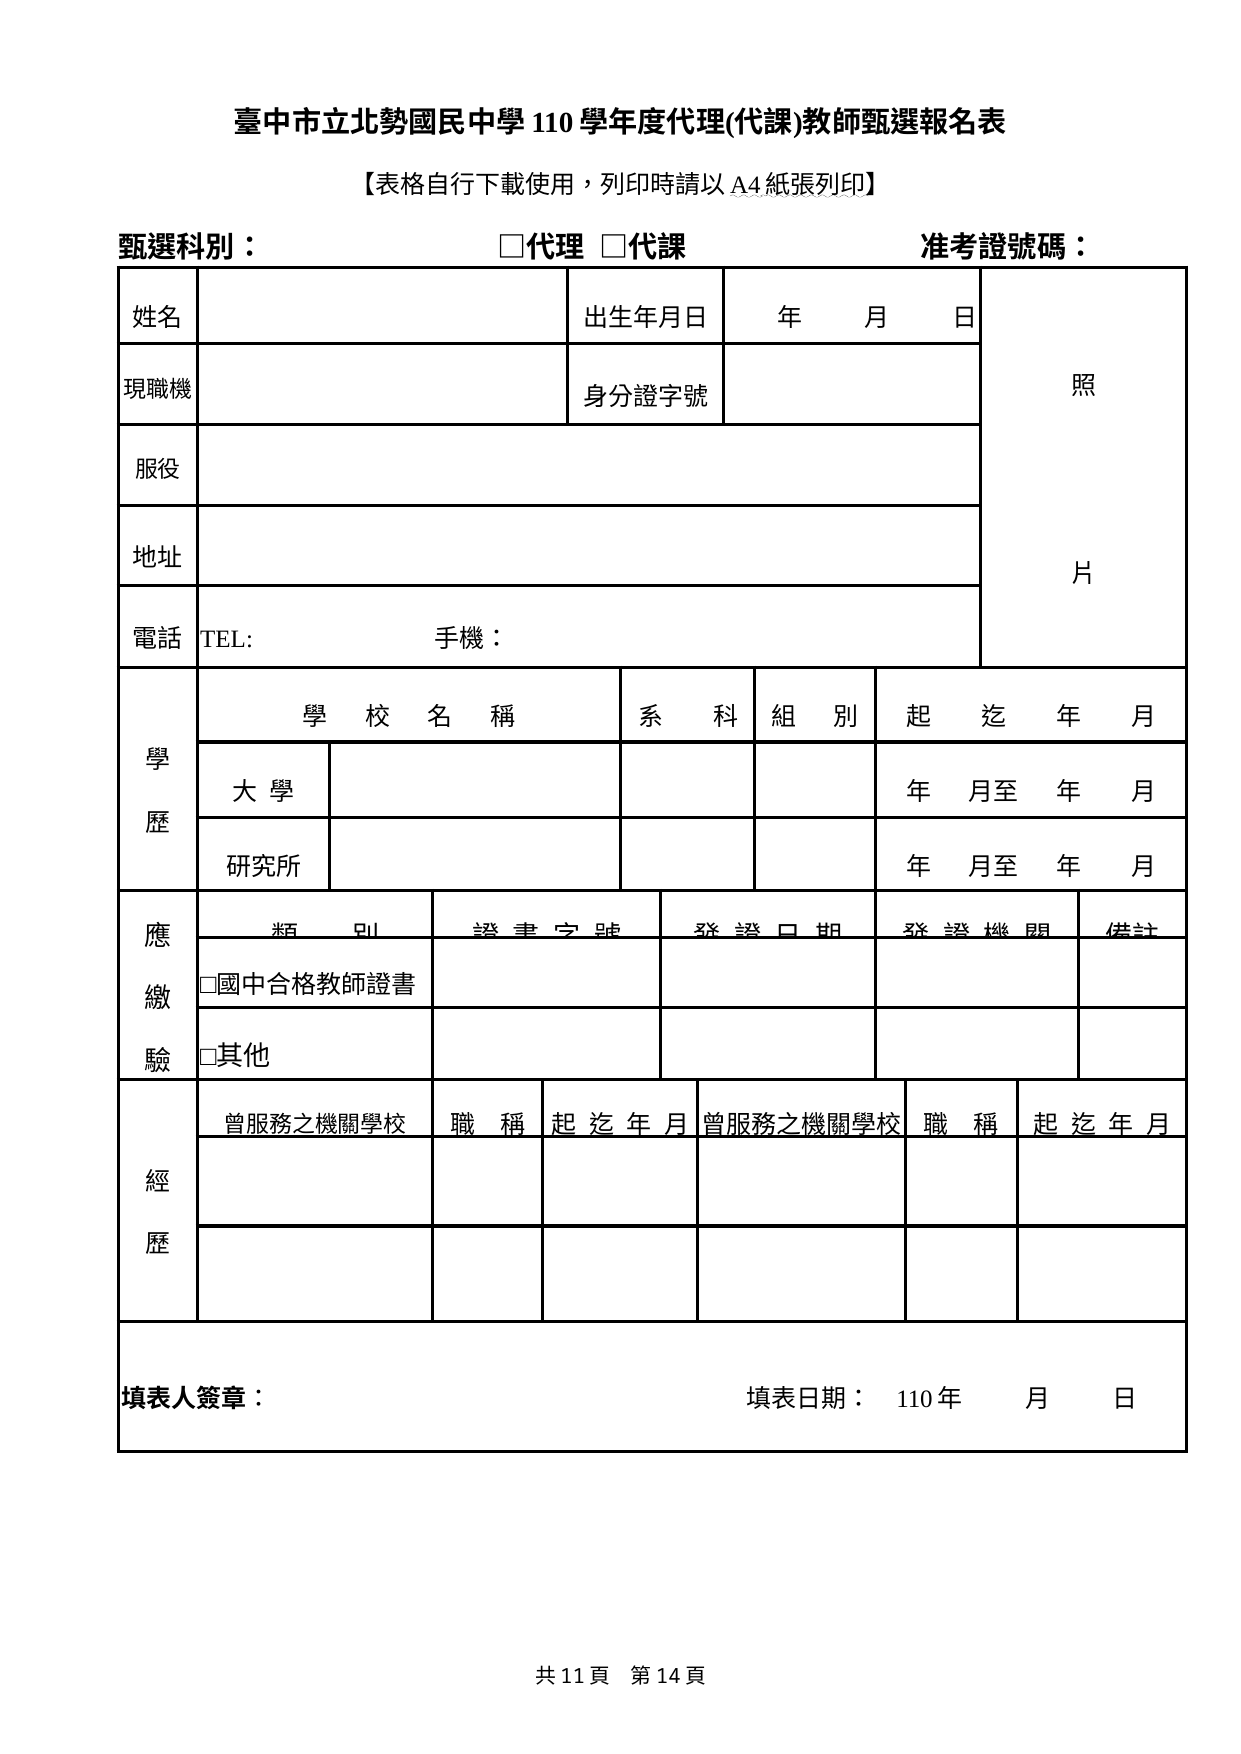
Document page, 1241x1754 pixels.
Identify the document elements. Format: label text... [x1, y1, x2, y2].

table_cell [699, 1138, 904, 1224]
table_cell [699, 1228, 904, 1320]
table_header [199, 269, 566, 342]
table_cell 職 稱 [434, 1081, 541, 1135]
table_cell 發 證 日 期 [662, 892, 874, 936]
table_cell [434, 1009, 621, 1078]
table_cell [1074, 1453, 1078, 1515]
table_header 出生年月日 [569, 269, 722, 342]
table_cell 現職機關學校 [120, 345, 196, 423]
table_cell □其他 [199, 1009, 431, 1078]
table_cell [756, 744, 874, 816]
table_cell [756, 819, 874, 889]
table_cell [621, 1009, 659, 1078]
table_cell [907, 1228, 1016, 1320]
table_cell 系 科 [622, 669, 753, 740]
table_cell [725, 345, 979, 423]
table_cell 研究所 [199, 819, 328, 889]
table_cell [434, 1138, 541, 1224]
table_cell [1078, 1453, 1187, 1515]
table_cell [199, 345, 566, 423]
table_cell [1019, 1228, 1185, 1320]
table_cell TEL: 手機： [199, 587, 979, 666]
table_cell 大 學 [199, 744, 328, 816]
table_cell 地址 [120, 507, 196, 583]
table_cell 年 月至 年 月 [877, 744, 1185, 816]
table_cell 應 繳 驗 證 件 [120, 892, 196, 1078]
table_cell [1080, 939, 1185, 1006]
text 甄選科別： □代理 □代課 准考證號碼： [118, 203, 1122, 266]
table_cell [907, 1138, 1016, 1224]
table_header 照 片 [982, 269, 1185, 666]
table_cell 起 迄 年 月 [877, 669, 1185, 740]
table_cell 證 書 字 號 [434, 892, 659, 936]
table_cell [544, 1228, 696, 1320]
text 臺中市立北勢國民中學110學年度代理(代課)教師甄選報名表 [118, 78, 1122, 141]
text 【表格自行下載使用，列印時請以A4紙張列印】 [118, 141, 1122, 203]
table_cell 職 稱 [907, 1081, 1016, 1135]
table_cell 組 別 [756, 669, 874, 740]
table_header 年 月 日 [725, 269, 979, 342]
table_cell [331, 744, 619, 816]
table_cell [147, 1453, 1073, 1515]
table_cell 備註 [1080, 892, 1185, 936]
table_cell 起 迄 年 月 [1019, 1081, 1185, 1135]
table_cell [331, 819, 619, 889]
table_cell 學 歷 [120, 669, 196, 889]
table_cell 電話 [120, 587, 196, 666]
table_cell [662, 1009, 874, 1078]
table_cell □國中合格教師證書 [199, 939, 431, 1006]
table_cell [1080, 1009, 1185, 1078]
table_cell 服役 情形 [120, 426, 196, 504]
table_cell [544, 1138, 696, 1224]
table_cell 曾服務之機關學校 [199, 1081, 431, 1135]
table_header 姓名 [120, 269, 196, 342]
table_cell 年 月至 年 月 [877, 819, 1185, 889]
table_cell □免役 □役畢 □服役中 [199, 426, 979, 504]
table_cell [434, 1228, 541, 1320]
table_cell 學 校 名 稱 [199, 669, 619, 740]
table_cell 填表人簽章： 填表日期： 110年 月 日 [120, 1323, 1185, 1450]
table_cell [199, 507, 979, 583]
table_cell [622, 744, 753, 816]
table_cell [622, 819, 753, 889]
table_cell 經 歷 [120, 1081, 196, 1320]
table_cell [199, 1138, 431, 1224]
table_cell [1019, 1138, 1185, 1224]
table_cell 類 別 [199, 892, 431, 936]
table_cell [434, 939, 621, 1006]
table_cell [662, 939, 874, 1006]
table_cell 曾服務之機關學校 [699, 1081, 904, 1135]
table_cell [877, 939, 1077, 1006]
table_cell [877, 1009, 1077, 1078]
table_cell [621, 939, 659, 1006]
table_cell 發 證 機 關 [877, 892, 1077, 936]
table_cell 身分證字號 [569, 345, 722, 423]
table_cell [118, 1453, 147, 1515]
table_cell 起 迄 年 月 [544, 1081, 696, 1135]
table_cell [199, 1228, 431, 1320]
